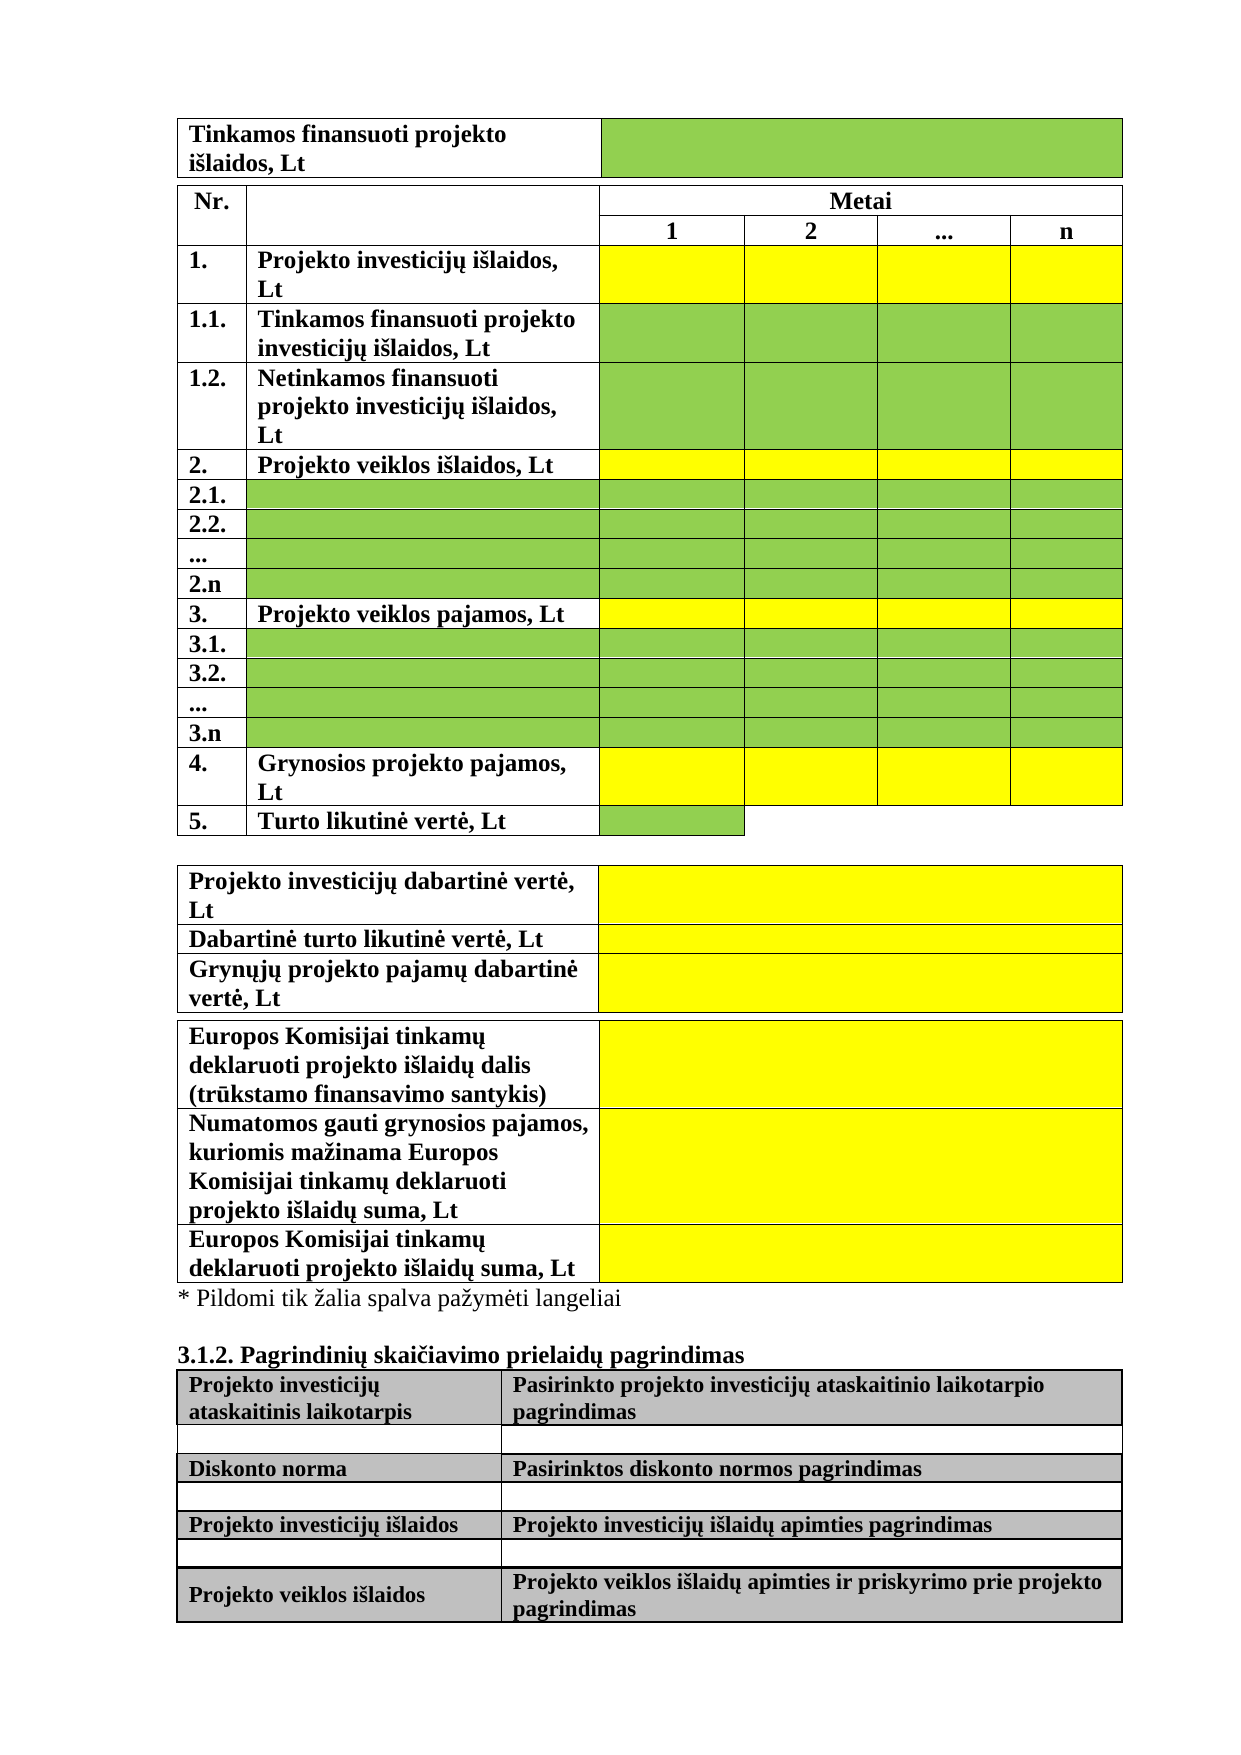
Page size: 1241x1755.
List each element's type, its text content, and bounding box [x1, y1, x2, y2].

table_cell [247, 659, 599, 687]
table_cell Projekto veiklos išlaidos [178, 1569, 501, 1621]
table_cell [502, 1540, 1121, 1566]
table_cell [600, 688, 744, 717]
table_cell Projekto veiklos pajamos, Lt [247, 599, 599, 628]
table_cell Projekto investicijų išlaidų apimties pagrindimas [502, 1512, 1121, 1538]
table_cell ... [178, 688, 246, 717]
table_cell [878, 246, 1010, 303]
table_cell Pasirinktos diskonto normos pagrindimas [502, 1455, 1121, 1481]
table_cell [602, 119, 1122, 177]
table_cell [247, 480, 599, 508]
table_cell [745, 806, 1122, 835]
table_cell [745, 450, 877, 479]
table_cell [600, 1225, 1122, 1282]
table_cell [878, 510, 1010, 538]
table_cell [247, 629, 599, 657]
table_header Projekto investicijų ataskaitinis laikotarpis [178, 1371, 501, 1424]
table_cell Diskonto norma [178, 1454, 501, 1481]
table_cell 2.n [178, 569, 246, 598]
table_cell [745, 569, 877, 598]
table_cell Europos Komisijai tinkamų deklaruoti projekto išlaidų suma, Lt [178, 1225, 599, 1282]
table_cell [600, 1109, 1122, 1223]
table_header Metai [600, 186, 1122, 215]
table_cell [878, 363, 1010, 449]
table_cell Grynųjų projekto pajamų dabartinė vertė, Lt [178, 954, 598, 1012]
table_cell [1011, 480, 1122, 508]
table_cell Grynosios projekto pajamos, Lt [247, 748, 599, 805]
table_cell [247, 569, 599, 598]
table_header [599, 866, 1122, 923]
table_cell [1011, 510, 1122, 538]
table_cell [878, 688, 1010, 717]
table_cell [745, 688, 877, 717]
table_cell [599, 954, 1122, 1012]
table_cell [878, 629, 1010, 657]
table_cell 2. [178, 450, 246, 479]
table_header Europos Komisijai tinkamų deklaruoti projekto išlaidų dalis (trūkstamo finansavimo santykis) [178, 1021, 599, 1107]
table_cell Projekto veiklos išlaidos, Lt [247, 450, 599, 479]
table_cell [1011, 599, 1122, 628]
text * Pildomi tik žalia spalva pažymėti langeliai [177, 1283, 1122, 1312]
table_cell [600, 569, 744, 598]
table_cell Turto likutinė vertė, Lt [247, 806, 599, 835]
table_cell [878, 450, 1010, 479]
table_cell [1011, 718, 1122, 747]
table_cell ... [878, 216, 1010, 244]
table_header Nr. [178, 186, 246, 244]
table_cell [878, 480, 1010, 508]
table_cell [600, 748, 744, 805]
table_cell [247, 688, 599, 717]
table_cell [745, 718, 877, 747]
table_cell [745, 304, 877, 362]
table_cell [502, 1483, 1121, 1509]
table_cell [878, 304, 1010, 362]
table_cell [600, 659, 744, 687]
table_cell 2.2. [178, 510, 246, 538]
table_cell [745, 629, 877, 657]
table_cell [745, 363, 877, 449]
table_cell 4. [178, 748, 246, 805]
table_cell [502, 1426, 1122, 1453]
table_cell 3.n [178, 718, 246, 747]
table_header [600, 1021, 1122, 1107]
table_cell 1 [600, 216, 744, 244]
table_cell 1.1. [178, 304, 246, 362]
table_cell 2 [745, 216, 877, 244]
table_cell [1011, 246, 1122, 303]
table_cell [1011, 539, 1122, 568]
table_cell [878, 599, 1010, 628]
table_cell [745, 480, 877, 508]
table_cell [878, 659, 1010, 687]
table_cell [1011, 304, 1122, 362]
text 3.1.2. Pagrindinių skaičiavimo prielaidų pagrindimas [177, 1341, 1122, 1369]
table_cell [600, 510, 744, 538]
table_cell [599, 925, 1122, 953]
table_cell [878, 569, 1010, 598]
table_cell Projekto investicijų išlaidos [178, 1512, 501, 1538]
table_cell [745, 748, 877, 805]
table_cell Projekto investicijų išlaidos, Lt [247, 246, 599, 303]
table_cell [1011, 748, 1122, 805]
table_cell [178, 1483, 501, 1509]
table_cell Tinkamos finansuoti projekto investicijų išlaidos, Lt [247, 304, 599, 362]
table_cell Numatomos gauti grynosios pajamos, kuriomis mažinama Europos Komisijai tinkamų deklaruoti projekto išlaidų suma, Lt [178, 1109, 599, 1223]
table_cell [745, 246, 877, 303]
table_cell 3.1. [178, 629, 246, 657]
table_cell [878, 748, 1010, 805]
table_cell 1.2. [178, 363, 246, 449]
table_cell [600, 246, 744, 303]
table_header Projekto investicijų dabartinė vertė, Lt [178, 866, 598, 923]
table_cell Dabartinė turto likutinė vertė, Lt [178, 925, 598, 953]
table_cell [247, 718, 599, 747]
table_cell [1011, 363, 1122, 449]
table_cell 1. [178, 246, 246, 303]
table_cell [1011, 629, 1122, 657]
table_cell 3. [178, 599, 246, 628]
table_cell [600, 629, 744, 657]
table_cell [600, 718, 744, 747]
table_cell Projekto veiklos išlaidų apimties ir priskyrimo prie projekto pagrindimas [502, 1569, 1121, 1621]
table_cell 2.1. [178, 480, 246, 508]
table_header [247, 186, 599, 244]
table_cell [745, 510, 877, 538]
table_cell Tinkamos finansuoti projekto išlaidos, Lt [178, 119, 601, 177]
table_cell [600, 480, 744, 508]
table_cell n [1011, 216, 1122, 244]
table_cell ... [178, 539, 246, 568]
table_cell [1011, 688, 1122, 717]
table_cell [745, 599, 877, 628]
table_header Pasirinkto projekto investicijų ataskaitinio laikotarpio pagrindimas [502, 1371, 1121, 1424]
table_cell [600, 363, 744, 449]
table_cell [878, 718, 1010, 747]
table_cell [600, 304, 744, 362]
table_cell [178, 1540, 501, 1566]
table_cell [745, 539, 877, 568]
table_cell [600, 450, 744, 479]
table_cell [745, 659, 877, 687]
table_cell [600, 539, 744, 568]
table_cell [1011, 659, 1122, 687]
table_cell Netinkamos finansuoti projekto investicijų išlaidos, Lt [247, 363, 599, 449]
table_cell 3.2. [178, 659, 246, 687]
table_cell [1011, 450, 1122, 479]
table_cell [1011, 569, 1122, 598]
table_cell [178, 1425, 501, 1453]
table_cell [600, 806, 744, 835]
table_cell [600, 599, 744, 628]
table_cell [878, 539, 1010, 568]
table_cell [247, 510, 599, 538]
table_cell [247, 539, 599, 568]
table_cell 5. [178, 806, 246, 835]
